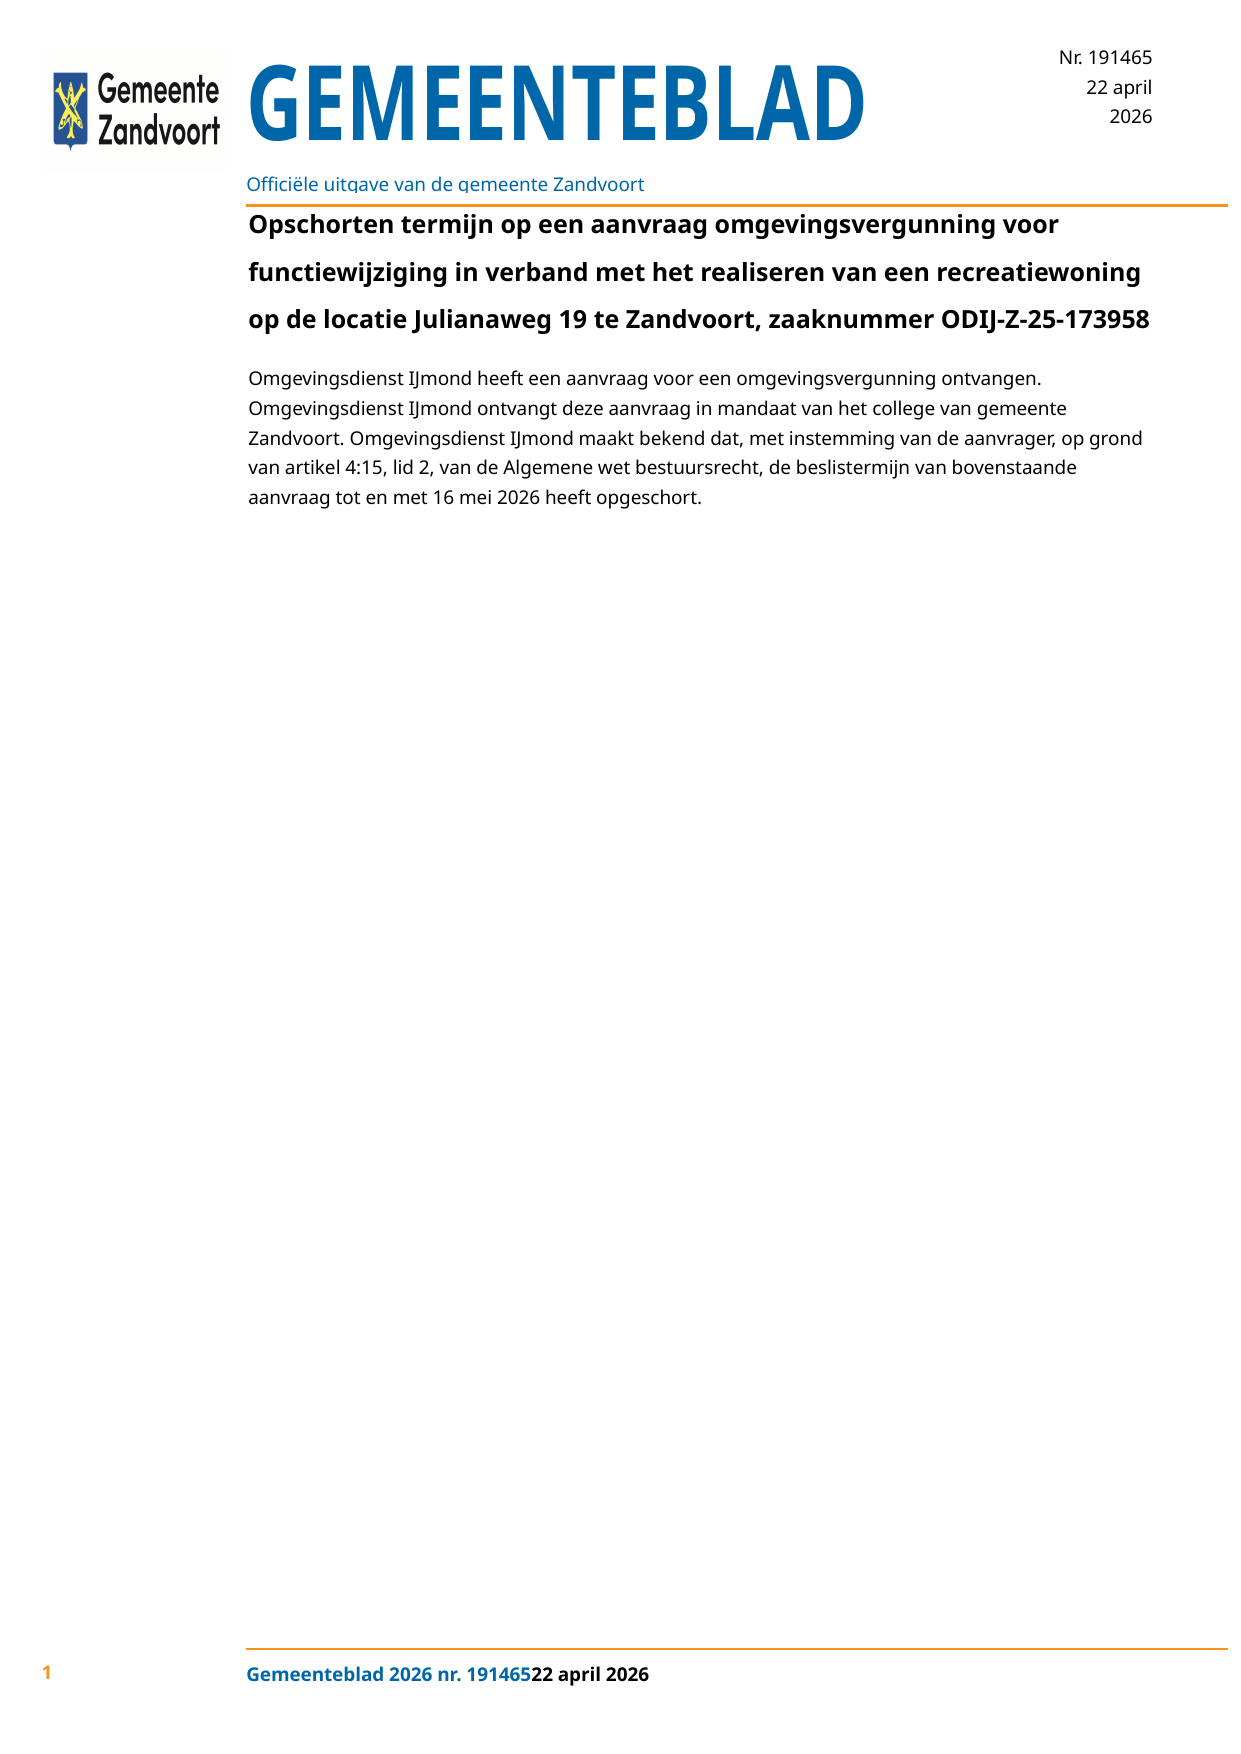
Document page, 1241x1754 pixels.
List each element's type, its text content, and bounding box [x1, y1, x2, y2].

picture [41, 47, 231, 172]
text Omgevingsdienst IJmond heeft een aanvraag voor een omgevingsvergunning ontvangen. Omgevingsdienst IJmond ontvangt deze aanvraag in mandaat van het college van gemeente Zandvoort. Omgevingsdienst IJmond maakt bekend dat, met instemming van de aanvrager, op grond van artikel 4:15, lid 2, van de Algemene wet bestuursrecht, de beslistermijn van bovenstaande aanvraag tot en met 16 mei 2026 heeft opgeschort. [248, 366, 1152, 509]
text Opschorten termijn op een aanvraag omgevingsvergunning voor functiewijziging in verband met het realiseren van een recreatiewoning op de locatie Julianaweg 19 te Zandvoort, zaaknummer ODIJ-Z-25-173958 [248, 207, 1152, 336]
